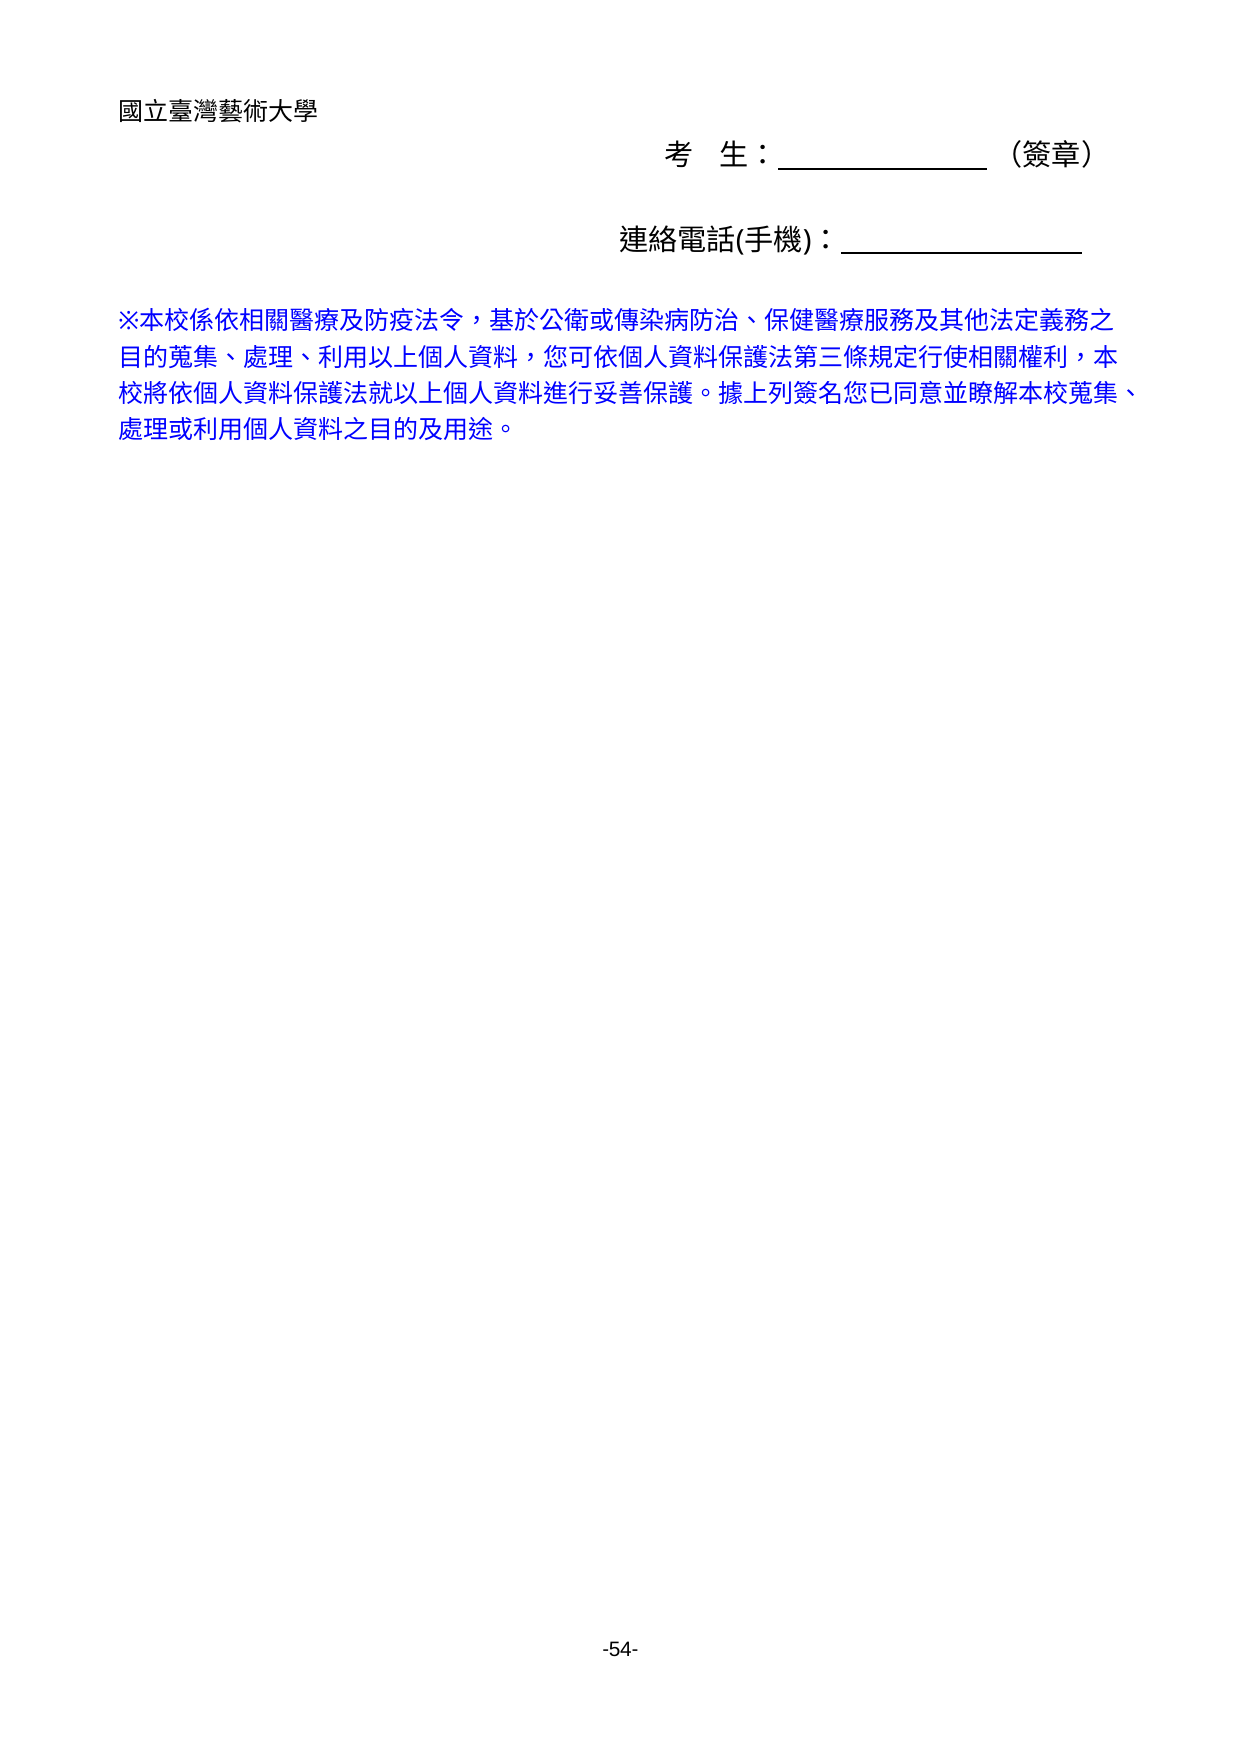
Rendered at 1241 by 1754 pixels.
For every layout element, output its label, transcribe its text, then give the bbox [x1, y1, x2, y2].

text 連絡電話(手機)： [118, 216, 1122, 258]
text 考 生： （簽章） [118, 131, 1122, 174]
text 國立臺灣藝術大學 [118, 75, 1122, 131]
text ※本校係依相關醫療及防疫法令，基於公衛或傳染病防治、保健醫療服務及其他法定義務之目的蒐集、處理、利用以上個人資料，您可依個人資料保護法第三條規定行使相關權利，本校將依個人資料保護法就以上個人資料進行妥善保護。據上列簽名您已同意並瞭解本校蒐集、處理或利用個人資料之目的及用途。 [118, 301, 1122, 446]
